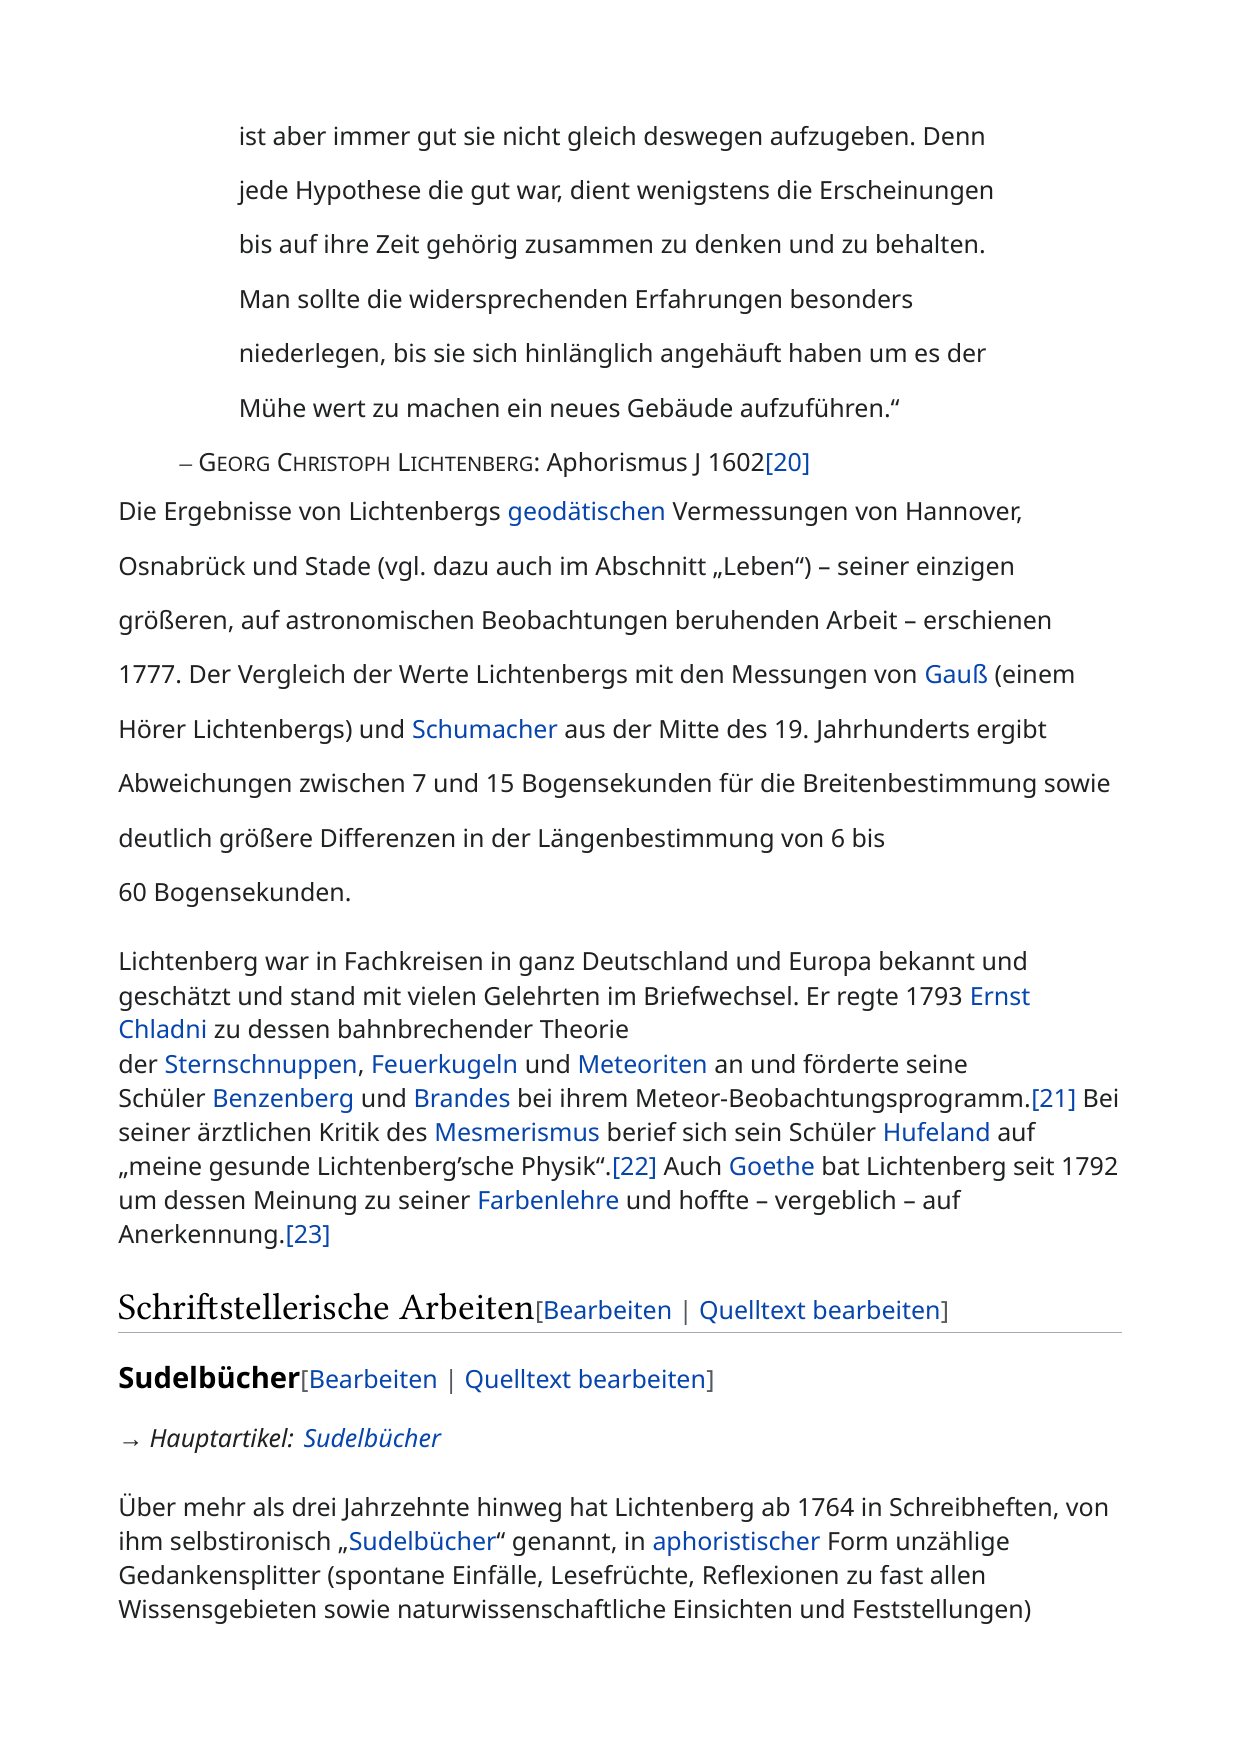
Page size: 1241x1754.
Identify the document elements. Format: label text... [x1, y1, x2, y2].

text – Georg Christoph Lichtenberg: Aphorismus J 1602[20] [179, 445, 1061, 479]
text → Hauptartikel: Sudelbücher [118, 1421, 1122, 1454]
subtitle Schriftstellerische Arbeiten[Bearbeiten | Quelltext bearbeiten] [118, 1286, 1122, 1332]
subtitle Sudelbücher[Bearbeiten | Quelltext bearbeiten] [118, 1357, 1122, 1397]
text Lichtenberg war in Fachkreisen in ganz Deutschland und Europa bekannt und geschätzt und stand mit vielen Gelehrten im Briefwechsel. Er regte 1793 Ernst Chladni zu dessen bahnbrechender Theorie der Sternschnuppen, Feuerkugeln und Meteoriten an und förderte seine Schüler Benzenberg und Brandes bei ihrem Meteor-Beobachtungsprogramm.[21] Bei seiner ärztlichen Kritik des Mesmerismus berief sich sein Schüler Hufeland auf „meine gesunde Lichtenberg’sche Physik“.[22] Auch Goethe bat Lichtenberg seit 1792 um dessen Meinung zu seiner Farbenlehre und hoffte – vergeblich – auf Anerkennung.[23] [118, 944, 1122, 1251]
text Die Ergebnisse von Lichtenbergs geodätischen Vermessungen von Hannover, Osnabrück und Stade (vgl. dazu auch im Abschnitt „Leben“) – seiner einzigen größeren, auf astronomischen Beobachtungen beruhenden Arbeit – erschienen 1777. Der Vergleich der Werte Lichtenbergs mit den Messungen von Gauß (einem Hörer Lichtenbergs) und Schumacher aus der Mitte des 19. Jahrhunderts ergibt Abweichungen zwischen 7 und 15 Bogensekunden für die Breitenbestimmung sowie deutlich größere Differenzen in der Längenbestimmung von 6 bis 60 Bogensekunden. [118, 494, 1122, 909]
text Über mehr als drei Jahrzehnte hinweg hat Lichtenberg ab 1764 in Schreibheften, von ihm selbstironisch „Sudelbücher“ genannt, in aphoristischer Form unzählige Gedankensplitter (spontane Einfälle, Lesefrüchte, Reflexionen zu fast allen Wissensgebieten sowie naturwissenschaftliche Einsichten und Feststellungen) [118, 1489, 1122, 1626]
text ist aber immer gut sie nicht gleich deswegen aufzugeben. Denn jede Hypothese die gut war, dient wenigstens die Erscheinungen bis auf ihre Zeit gehörig zusammen zu denken und zu behalten. Man sollte die widersprechenden Erfahrungen besonders niederlegen, bis sie sich hinlänglich angehäuft haben um es der Mühe wert zu machen ein neues Gebäude aufzuführen.“ [238, 118, 1002, 424]
